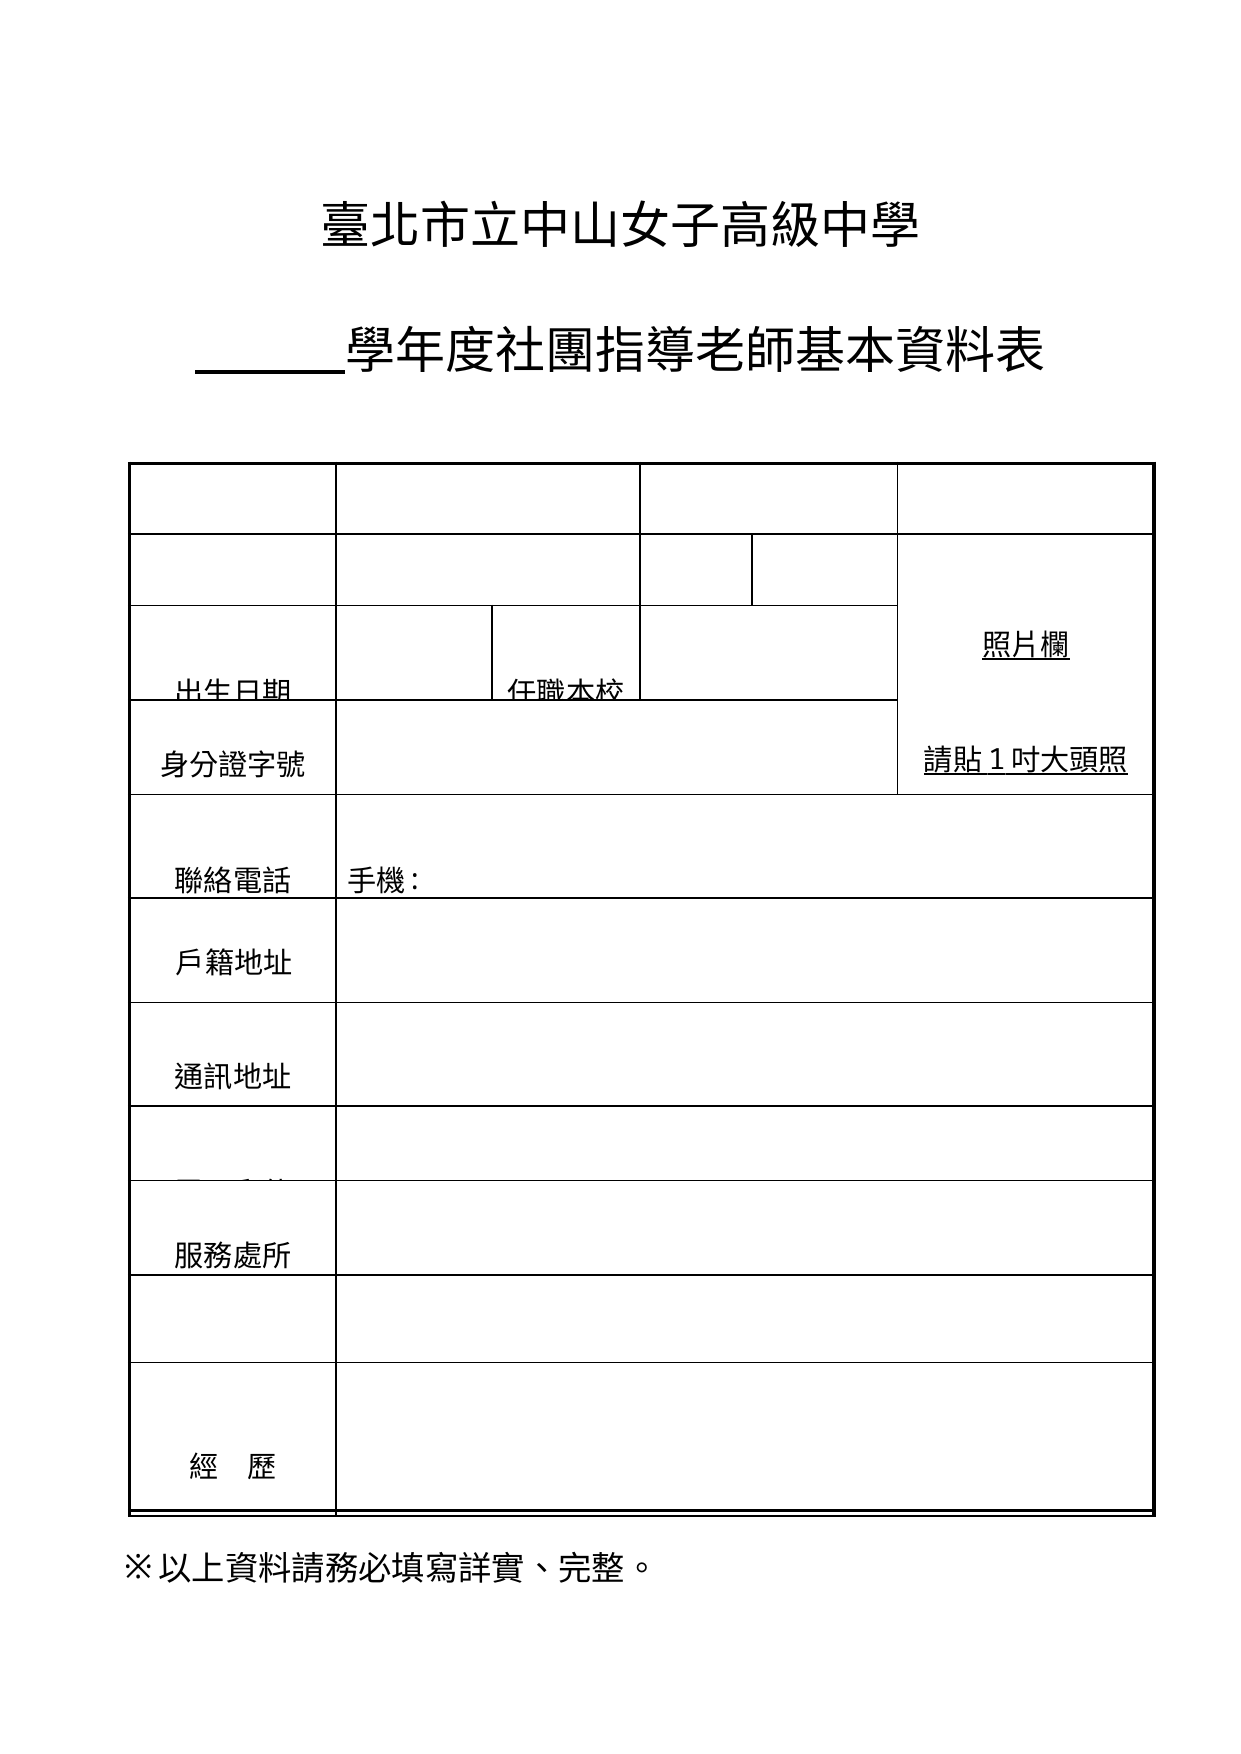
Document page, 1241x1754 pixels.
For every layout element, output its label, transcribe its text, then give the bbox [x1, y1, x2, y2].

table_cell [337, 535, 639, 604]
table_cell [337, 606, 491, 699]
table_cell [337, 1107, 1152, 1180]
table_cell 經 歷 [131, 1363, 335, 1509]
table_cell [337, 1276, 1152, 1362]
table_cell 通訊地址 [131, 1003, 335, 1105]
table_cell 電子郵件 [131, 1107, 335, 1180]
table_cell [337, 1181, 1152, 1274]
table_cell 姓 名 [131, 535, 335, 604]
table_cell 身分證字號 [131, 701, 335, 793]
table_cell 服務處所 [131, 1181, 335, 1274]
table_cell 學 歷 [131, 1276, 335, 1362]
table_cell [337, 899, 1152, 1002]
table_cell [337, 1363, 1152, 1509]
table_cell [337, 701, 897, 793]
table_cell 任職本校日期 [493, 606, 639, 699]
table_cell [753, 535, 897, 604]
table_cell 戶籍地址 [131, 899, 335, 1002]
table_cell 手機: (H): [337, 795, 1152, 897]
table_cell [337, 1003, 1152, 1105]
table_header 社團名稱 [131, 465, 335, 533]
table_header [337, 465, 639, 533]
table_cell [641, 606, 897, 699]
text ※以上資料請務必填寫詳實、完整。 [118, 1524, 1122, 1587]
text 學年度社團指導老師基本資料表 [118, 274, 1122, 399]
table_cell 性別 [641, 535, 751, 604]
table_header [898, 465, 1152, 533]
table_cell 聯絡電話 [131, 795, 335, 897]
table_cell 照片欄 請貼1吋大頭照 [898, 535, 1152, 793]
table_header 社團編號 [641, 465, 897, 533]
text 臺北市立中山女子高級中學 [118, 149, 1122, 274]
table_cell 出生日期 [131, 606, 335, 699]
